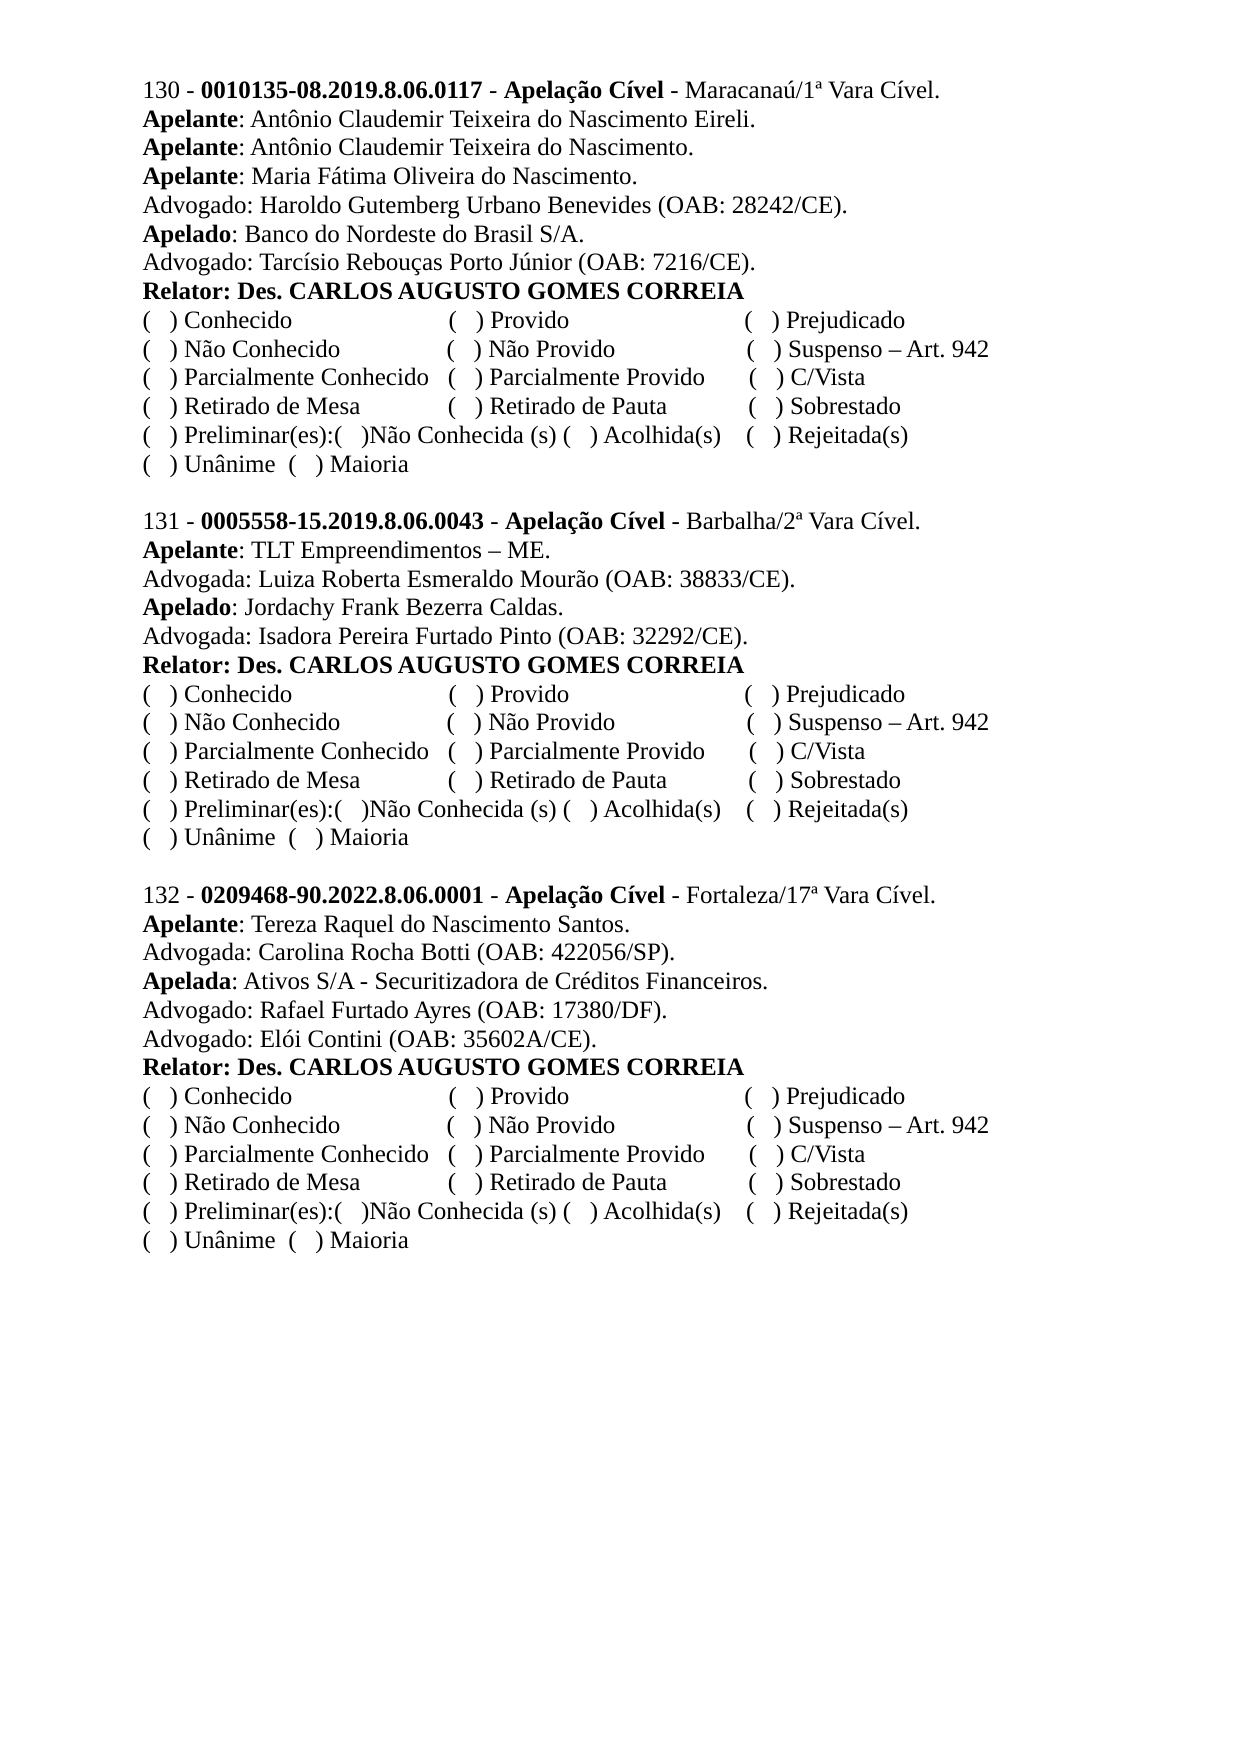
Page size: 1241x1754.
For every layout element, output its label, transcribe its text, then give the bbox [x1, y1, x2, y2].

text Advogada: Isadora Pereira Furtado Pinto (OAB: 32292/CE). [142, 621, 1141, 650]
text Advogada: Luiza Roberta Esmeraldo Mourão (OAB: 38833/CE). [142, 564, 1141, 592]
text ( ) Retirado de Mesa ( ) Retirado de Pauta ( ) Sobrestado [142, 765, 1158, 794]
text ( ) Não Conhecido ( ) Não Provido ( ) Suspenso – Art. 942 [142, 334, 1158, 362]
text Advogado: Haroldo Gutemberg Urbano Benevides (OAB: 28242/CE). [142, 190, 1141, 219]
text ( ) Conhecido ( ) Provido ( ) Prejudicado [142, 679, 1141, 707]
text ( ) Parcialmente Conhecido ( ) Parcialmente Provido ( ) C/Vista [142, 362, 1158, 391]
text ( ) Preliminar(es):( )Não Conhecida (s) ( ) Acolhida(s) ( ) Rejeitada(s) [142, 420, 1158, 449]
text 131 - 0005558-15.2019.8.06.0043 - Apelação Cível - Barbalha/2ª Vara Cível. [142, 506, 1141, 535]
text ( ) Retirado de Mesa ( ) Retirado de Pauta ( ) Sobrestado [142, 1167, 1158, 1196]
text Apelante: Tereza Raquel do Nascimento Santos. [142, 909, 1141, 937]
text Relator: Des. CARLOS AUGUSTO GOMES CORREIA [142, 650, 1141, 679]
text ( ) Parcialmente Conhecido ( ) Parcialmente Provido ( ) C/Vista [142, 1139, 1158, 1167]
text ( ) Preliminar(es):( )Não Conhecida (s) ( ) Acolhida(s) ( ) Rejeitada(s) [142, 794, 1158, 822]
text ( ) Conhecido ( ) Provido ( ) Prejudicado [142, 305, 1141, 334]
text Apelado: Banco do Nordeste do Brasil S/A. [142, 219, 1141, 247]
text Apelada: Ativos S/A - Securitizadora de Créditos Financeiros. [142, 966, 1141, 995]
text ( ) Unânime ( ) Maioria [142, 1225, 1158, 1254]
text 132 - 0209468-90.2022.8.06.0001 - Apelação Cível - Fortaleza/17ª Vara Cível. [142, 880, 1141, 909]
text Relator: Des. CARLOS AUGUSTO GOMES CORREIA [142, 276, 1141, 305]
text Relator: Des. CARLOS AUGUSTO GOMES CORREIA [142, 1052, 1141, 1081]
text ( ) Parcialmente Conhecido ( ) Parcialmente Provido ( ) C/Vista [142, 736, 1158, 765]
text Apelado: Jordachy Frank Bezerra Caldas. [142, 592, 1141, 621]
text Advogado: Elói Contini (OAB: 35602A/CE). [142, 1024, 1141, 1052]
text ( ) Não Conhecido ( ) Não Provido ( ) Suspenso – Art. 942 [142, 707, 1158, 736]
text ( ) Unânime ( ) Maioria [142, 449, 1158, 477]
text 130 - 0010135-08.2019.8.06.0117 - Apelação Cível - Maracanaú/1ª Vara Cível. [142, 75, 1141, 104]
text Apelante: Antônio Claudemir Teixeira do Nascimento Eireli. [142, 104, 1141, 132]
text Advogado: Rafael Furtado Ayres (OAB: 17380/DF). [142, 995, 1141, 1024]
text ( ) Retirado de Mesa ( ) Retirado de Pauta ( ) Sobrestado [142, 391, 1158, 420]
text ( ) Unânime ( ) Maioria [142, 822, 1158, 851]
text ( ) Preliminar(es):( )Não Conhecida (s) ( ) Acolhida(s) ( ) Rejeitada(s) [142, 1196, 1158, 1225]
text Apelante: TLT Empreendimentos – ME. [142, 535, 1141, 564]
text ( ) Não Conhecido ( ) Não Provido ( ) Suspenso – Art. 942 [142, 1110, 1158, 1139]
text Apelante: Antônio Claudemir Teixeira do Nascimento. [142, 132, 1141, 161]
text ( ) Conhecido ( ) Provido ( ) Prejudicado [142, 1081, 1141, 1110]
text Advogada: Carolina Rocha Botti (OAB: 422056/SP). [142, 937, 1141, 966]
text Apelante: Maria Fátima Oliveira do Nascimento. [142, 161, 1141, 190]
text Advogado: Tarcísio Rebouças Porto Júnior (OAB: 7216/CE). [142, 247, 1141, 276]
